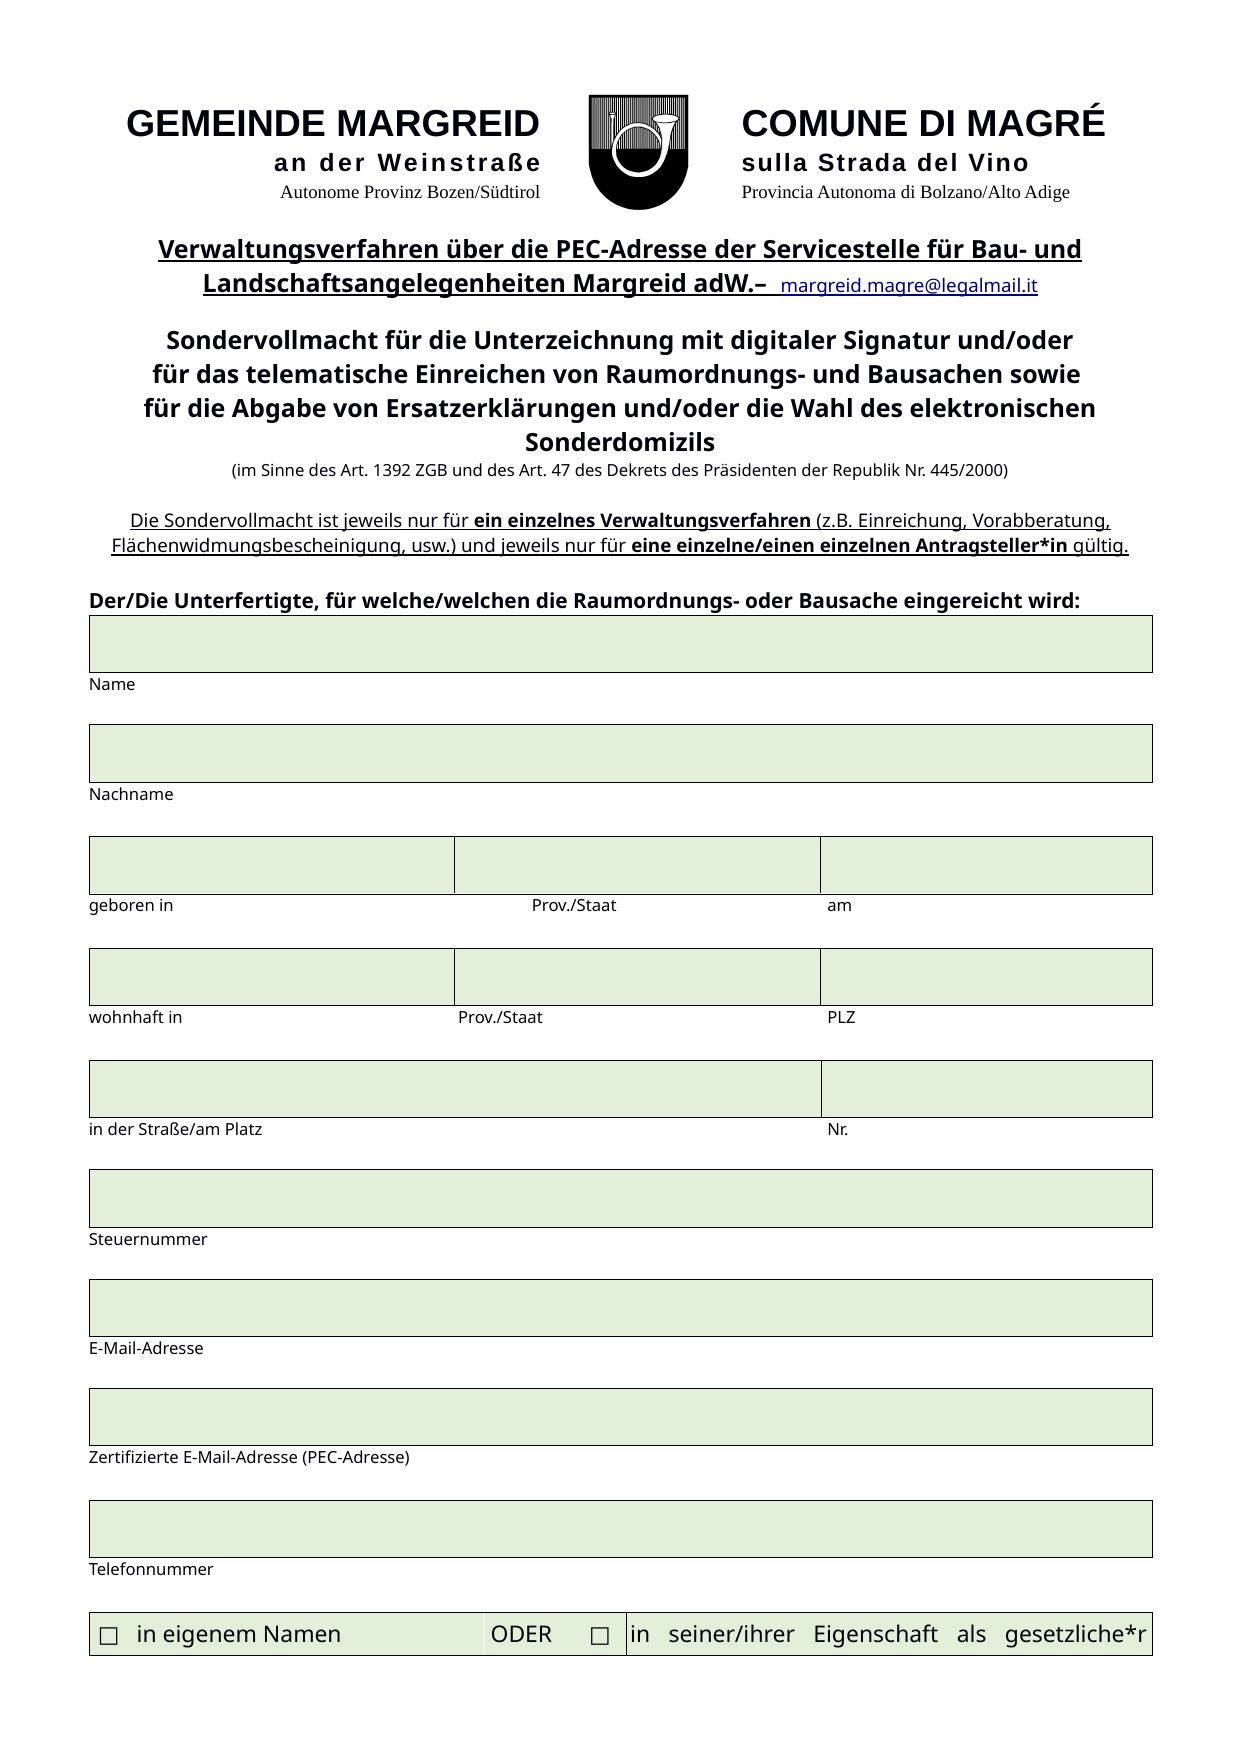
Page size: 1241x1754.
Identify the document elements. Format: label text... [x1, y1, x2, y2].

table_header [90, 1061, 821, 1117]
text E-Mail-Adresse [88, 1337, 1152, 1359]
table_header [90, 1389, 1152, 1445]
text Verwaltungsverfahren über die PEC-Adresse der Servicestelle für Bau- und Landschaftsangelegenheiten Margreid adW.– margreid.magre@legalmail.it [88, 232, 1152, 300]
table_header [90, 949, 454, 1005]
text Zertifizierte E-Mail-Adresse (PEC-Adresse) [88, 1446, 1152, 1468]
table_header [90, 616, 1152, 672]
table_header GEMEINDE MARGREID an der Weinstraße Autonome Provinz Bozen/Südtirol [112, 89, 547, 214]
text (im Sinne des Art. 1392 ZGB und des Art. 47 des Dekrets des Präsidenten der Republik Nr. 445/2000) [88, 459, 1152, 481]
text Nachname [88, 783, 1152, 805]
table_header [90, 1280, 1152, 1336]
table_header [821, 837, 1152, 893]
picture [583, 88, 698, 214]
table_header [455, 949, 820, 1005]
table_header [90, 725, 1152, 782]
table_header □ [573, 1613, 626, 1655]
text Die Sondervollmacht ist jeweils nur für ein einzelnes Verwaltungsverfahren (z.B. Einreichung, Vorabberatung, Flächenwidmungsbescheinigung, usw.) und jeweils nur für eine einzelne/einen einzelnen Antragsteller*in gültig. [88, 507, 1152, 558]
text für das telematische Einreichen von Raumordnungs- und Bausachen sowie [88, 356, 1152, 391]
text Steuernummer [88, 1228, 1152, 1250]
text für die Abgabe von Ersatzerklärungen und/oder die Wahl des elektronischen Sonderdomizils [88, 391, 1152, 459]
table_header ODER [485, 1613, 573, 1655]
text wohnhaft in Prov./Staat PLZ [88, 1006, 1152, 1028]
table_header [577, 89, 583, 214]
table_header [90, 837, 454, 893]
table_header [821, 949, 1152, 1005]
table_header in seiner/ihrer Eigenschaft als gesetzliche*r [627, 1613, 1152, 1655]
table_header [548, 89, 577, 214]
table_header in eigenem Namen [131, 1613, 484, 1655]
text in der Straße/am Platz Nr. [88, 1118, 1152, 1140]
table_header [822, 1061, 1152, 1117]
table_header [698, 89, 705, 214]
text Der/Die Unterfertigte, für welche/welchen die Raumordnungs- oder Bausache eingereicht wird: [88, 586, 1152, 615]
table_header [455, 837, 820, 893]
text Telefonnummer [88, 1558, 1152, 1580]
text Name [88, 673, 1152, 695]
table_header [90, 1501, 1152, 1557]
text Sondervollmacht für die Unterzeichnung mit digitaler Signatur und/oder [88, 322, 1152, 356]
text geboren in Prov./Staat am [88, 895, 1152, 917]
table_header [705, 89, 734, 214]
table_header □ [90, 1613, 131, 1655]
table_header [90, 1170, 1152, 1227]
table_header COMUNE DI MAGRÉ sulla Strada del Vino Provincia Autonoma di Bolzano/Alto Adige [734, 89, 1128, 214]
